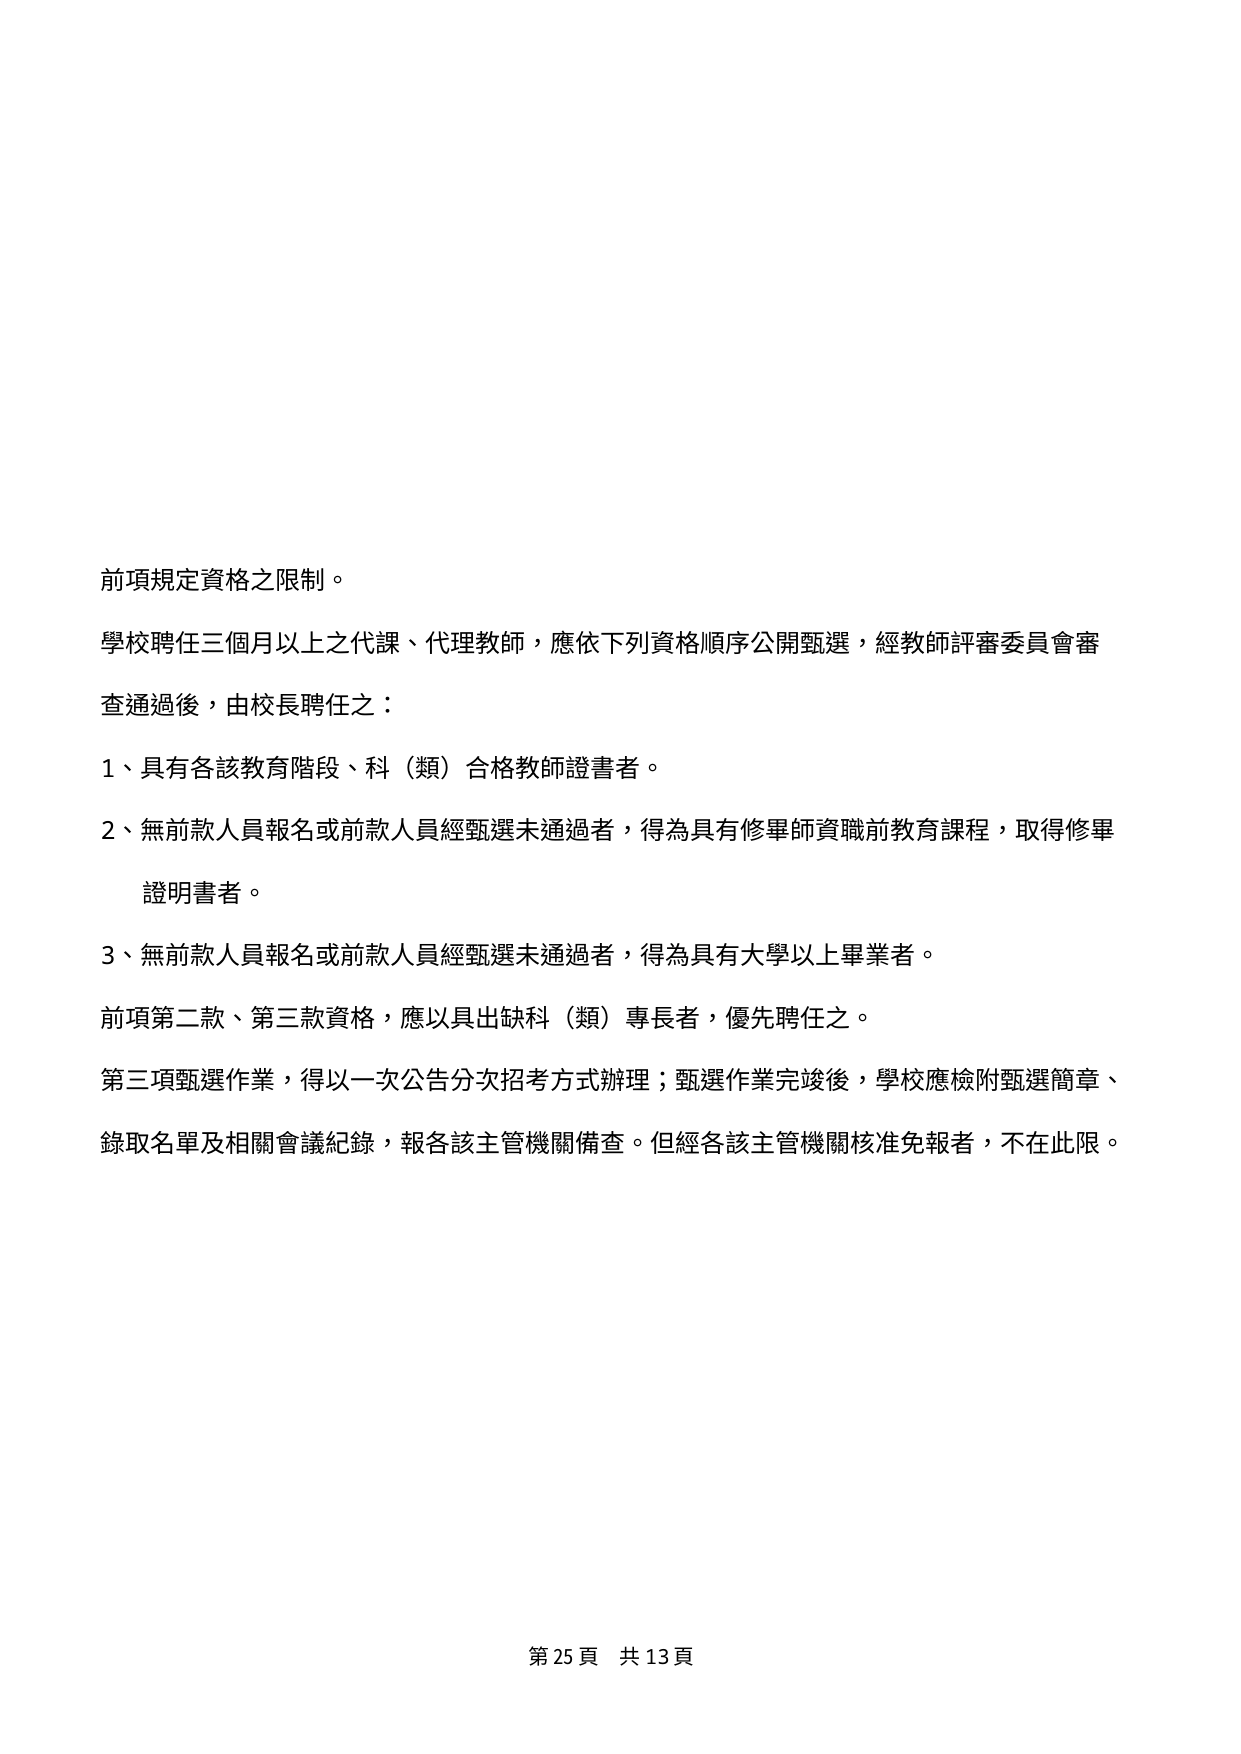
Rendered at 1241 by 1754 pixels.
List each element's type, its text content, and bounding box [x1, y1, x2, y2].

text 前項規定資格之限制。 [100, 537, 1122, 600]
text 學校聘任三個月以上之代課、代理教師，應依下列資格順序公開甄選，經教師評審委員會審查通過後，由校長聘任之： [100, 600, 1122, 725]
text 前項第二款、第三款資格，應以具出缺科（類）專長者，優先聘任之。 [100, 975, 1122, 1037]
list 無前款人員報名或前款人員經甄選未通過者，得為具有修畢師資職前教育課程，取得修畢證明書者。 [100, 787, 1122, 912]
text 第三項甄選作業，得以一次公告分次招考方式辦理；甄選作業完竣後，學校應檢附甄選簡章、錄取名單及相關會議紀錄，報各該主管機關備查。但經各該主管機關核准免報者，不在此限。 [100, 1037, 1122, 1162]
list 具有各該教育階段、科（類）合格教師證書者。 [100, 725, 1122, 787]
list 無前款人員報名或前款人員經甄選未通過者，得為具有大學以上畢業者。 [100, 912, 1122, 975]
